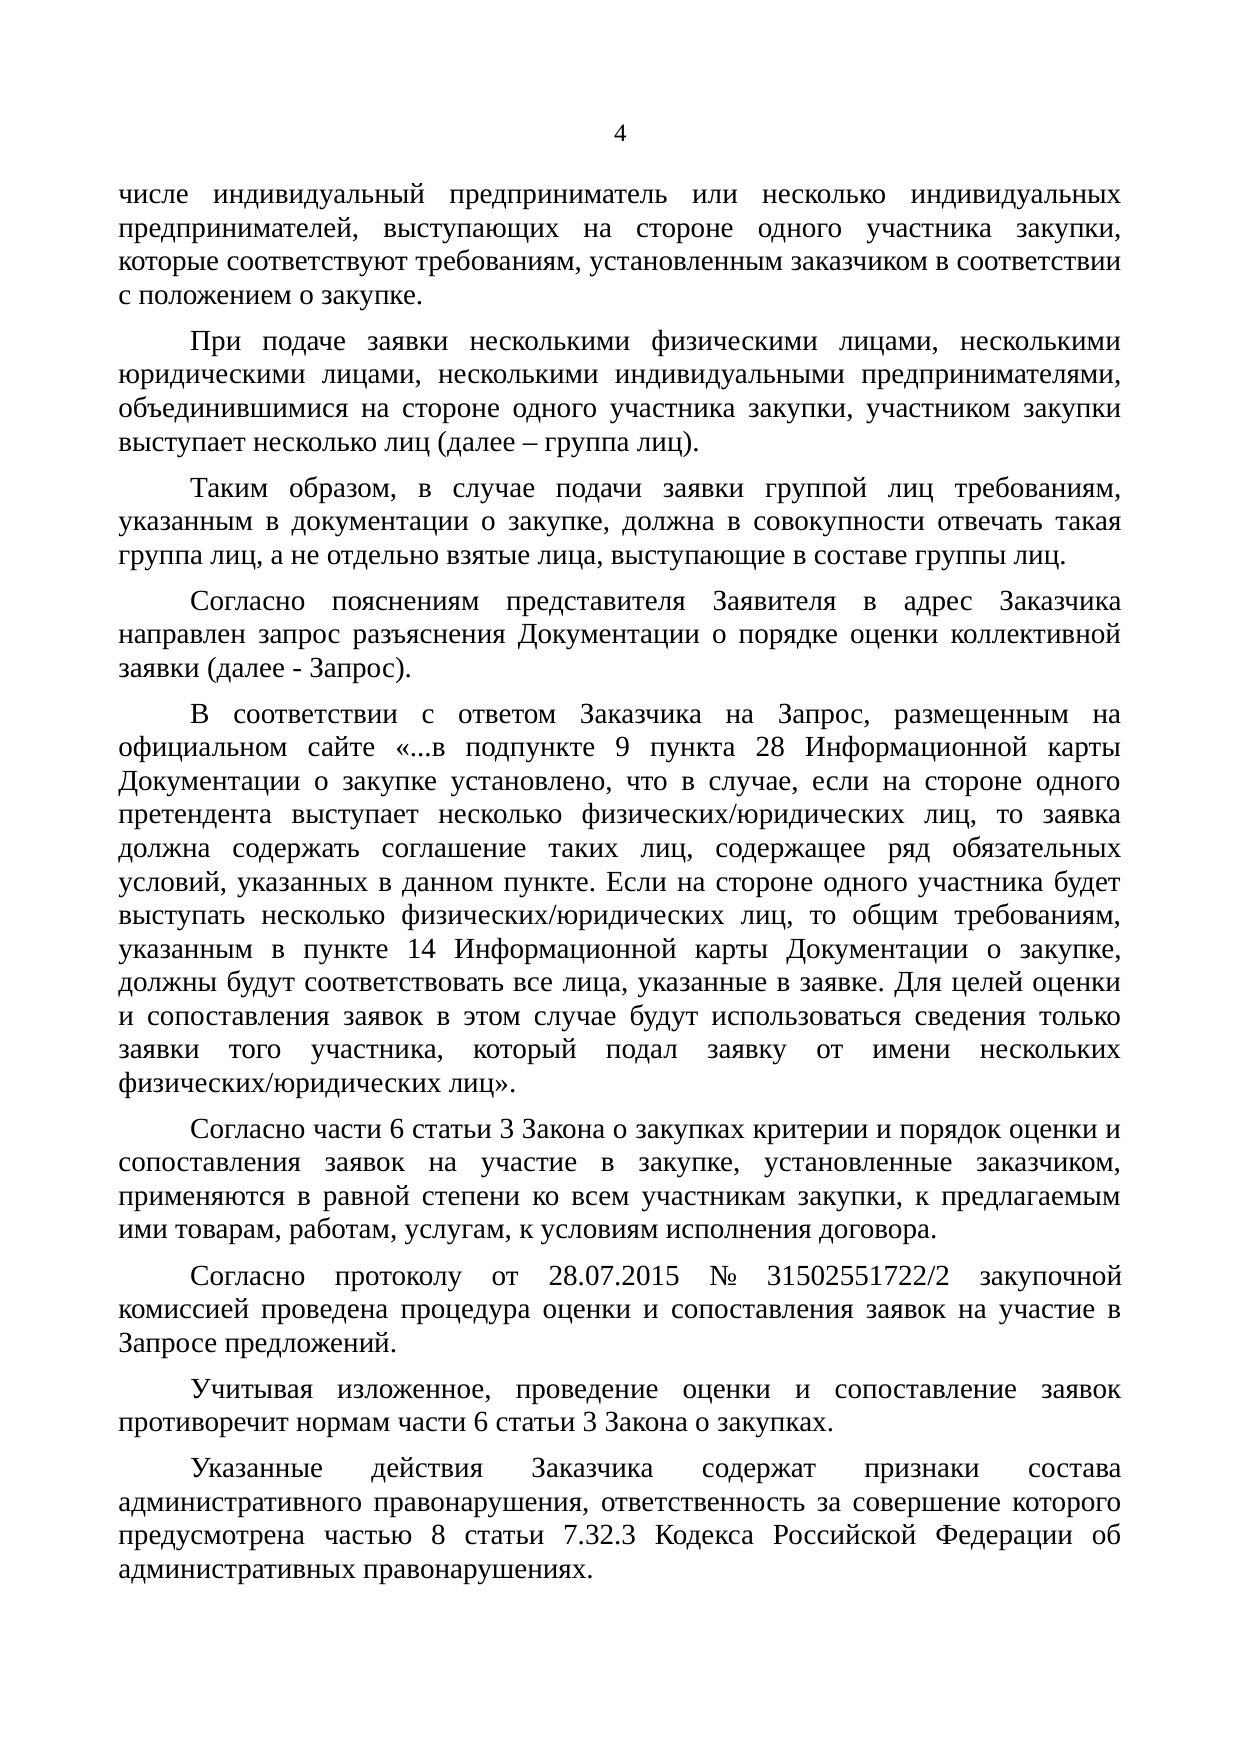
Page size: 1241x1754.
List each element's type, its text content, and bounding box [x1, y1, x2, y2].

text Таким образом, в случае подачи заявки группой лиц требованиям, указанным в документации о закупке, должна в совокупности отвечать такая группа лиц, а не отдельно взятые лица, выступающие в составе группы лиц. [118, 470, 1122, 570]
text Согласно пояснениям представителя Заявителя в адрес Заказчика направлен запрос разъяснения Документации о порядке оценки коллективной заявки (далее - Запрос). [118, 583, 1122, 683]
text Указанные действия Заказчика содержат признаки состава административного правонарушения, ответственность за совершение которого предусмотрена частью 8 статьи 7.32.3 Кодекса Российской Федерации об административных правонарушениях. [118, 1450, 1122, 1584]
text числе индивидуальный предприниматель или несколько индивидуальных предпринимателей, выступающих на стороне одного участника закупки, которые соответствуют требованиям, установленным заказчиком в соответствии с положением о закупке. [118, 176, 1122, 311]
text Согласно протоколу от 28.07.2015 № 31502551722/2 закупочной комиссией проведена процедура оценки и сопоставления заявок на участие в Запросе предложений. [118, 1258, 1122, 1358]
text Учитывая изложенное, проведение оценки и сопоставление заявок противоречит нормам части 6 статьи 3 Закона о закупках. [118, 1371, 1122, 1438]
text При подаче заявки несколькими физическими лицами, несколькими юридическими лицами, несколькими индивидуальными предпринимателями, объединившимися на стороне одного участника закупки, участником закупки выступает несколько лиц (далее – группа лиц). [118, 323, 1122, 457]
text Согласно части 6 статьи 3 Закона о закупках критерии и порядок оценки и сопоставления заявок на участие в закупке, установленные заказчиком, применяются в равной степени ко всем участникам закупки, к предлагаемым ими товарам, работам, услугам, к условиям исполнения договора. [118, 1111, 1122, 1245]
text В соответствии с ответом Заказчика на Запрос, размещенным на официальном сайте «...в подпункте 9 пункта 28 Информационной карты Документации о закупке установлено, что в случае, если на стороне одного претендента выступает несколько физических/юридических лиц, то заявка должна содержать соглашение таких лиц, содержащее ряд обязательных условий, указанных в данном пункте. Если на стороне одного участника будет выступать несколько физических/юридических лиц, то общим требованиям, указанным в пункте 14 Информационной карты Документации о закупке, должны будут соответствовать все лица, указанные в заявке. Для целей оценки и сопоставления заявок в этом случае будут использоваться сведения только заявки того участника, который подал заявку от имени нескольких физических/юридических лиц». [118, 696, 1122, 1098]
